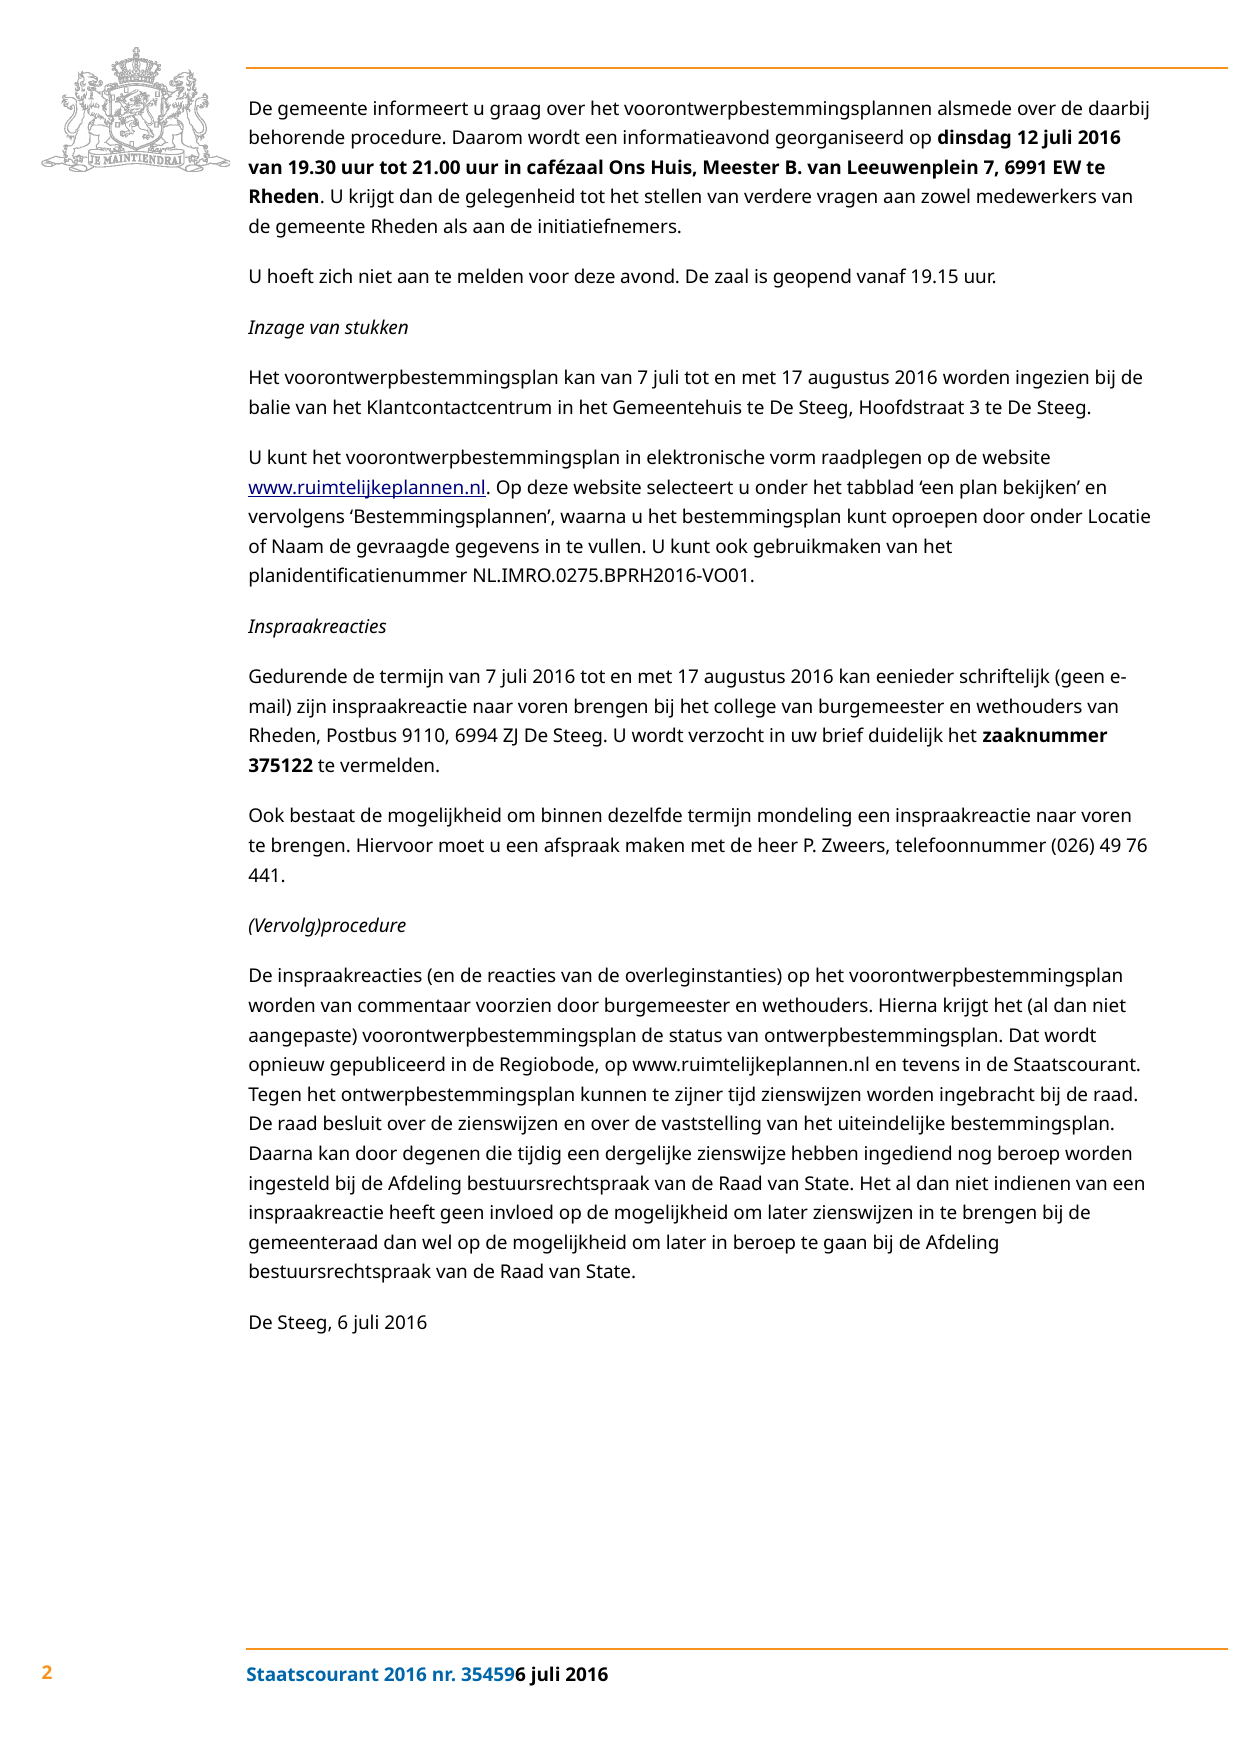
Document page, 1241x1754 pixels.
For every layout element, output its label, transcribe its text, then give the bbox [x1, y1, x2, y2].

text Inspraakreacties [248, 613, 1152, 639]
text (Vervolg)procedure [248, 912, 1152, 938]
text Gedurende de termijn van 7 juli 2016 tot en met 17 augustus 2016 kan eenieder schriftelijk (geen e-mail) zijn inspraakreactie naar voren brengen bij het college van burgemeester en wethouders van Rheden, Postbus 9110, 6994 ZJ De Steeg. U wordt verzocht in uw brief duidelijk het zaaknummer 375122 te vermelden. [248, 663, 1152, 778]
text U kunt het voorontwerpbestemmingsplan in elektronische vorm raadplegen op de website www.ruimtelijkeplannen.nl. Op deze website selecteert u onder het tabblad ‘een plan bekijken’ en vervolgens ‘Bestemmingsplannen’, waarna u het bestemmingsplan kunt oproepen door onder Locatie of Naam de gevraagde gegevens in te vullen. U kunt ook gebruikmaken van het planidentificatienummer NL.IMRO.0275.BPRH2016-VO01. [248, 444, 1152, 588]
text De inspraakreacties (en de reacties van de overleginstanties) op het voorontwerpbestemmingsplan worden van commentaar voorzien door burgemeester en wethouders. Hierna krijgt het (al dan niet aangepaste) voorontwerpbestemmingsplan de status van ontwerpbestemmingsplan. Dat wordt opnieuw gepubliceerd in de Regiobode, op www.ruimtelijkeplannen.nl en tevens in de Staatscourant. Tegen het ontwerpbestemmingsplan kunnen te zijner tijd zienswijzen worden ingebracht bij de raad. De raad besluit over de zienswijzen en over de vaststelling van het uiteindelijke bestemmingsplan. Daarna kan door degenen die tijdig een dergelijke zienswijze hebben ingediend nog beroep worden ingesteld bij de Afdeling bestuursrechtspraak van de Raad van State. Het al dan niet indienen van een inspraakreactie heeft geen invloed op de mogelijkheid om later zienswijzen in te brengen bij de gemeenteraad dan wel op de mogelijkheid om later in beroep te gaan bij de Afdeling bestuursrechtspraak van de Raad van State. [248, 963, 1152, 1284]
text U hoeft zich niet aan te melden voor deze avond. De zaal is geopend vanaf 19.15 uur. [248, 263, 1152, 289]
text De gemeente informeert u graag over het voorontwerpbestemmingsplannen alsmede over de daarbij behorende procedure. Daarom wordt een informatieavond georganiseerd op dinsdag 12 juli 2016 van 19.30 uur tot 21.00 uur in cafézaal Ons Huis, Meester B. van Leeuwenplein 7, 6991 EW te Rheden. U krijgt dan de gelegenheid tot het stellen van verdere vragen aan zowel medewerkers van de gemeente Rheden als aan de initiatiefnemers. [248, 95, 1152, 239]
text Inzage van stukken [248, 314, 1152, 340]
text De Steeg, 6 juli 2016 [248, 1309, 1152, 1335]
text Het voorontwerpbestemmingsplan kan van 7 juli tot en met 17 augustus 2016 worden ingezien bij de balie van het Klantcontactcentrum in het Gemeentehuis te De Steeg, Hoofdstraat 3 te De Steeg. [248, 364, 1152, 420]
text Ook bestaat de mogelijkheid om binnen dezelfde termijn mondeling een inspraakreactie naar voren te brengen. Hiervoor moet u een afspraak maken met de heer P. Zweers, telefoonnummer (026) 49 76 441. [248, 803, 1152, 888]
picture [41, 47, 231, 172]
